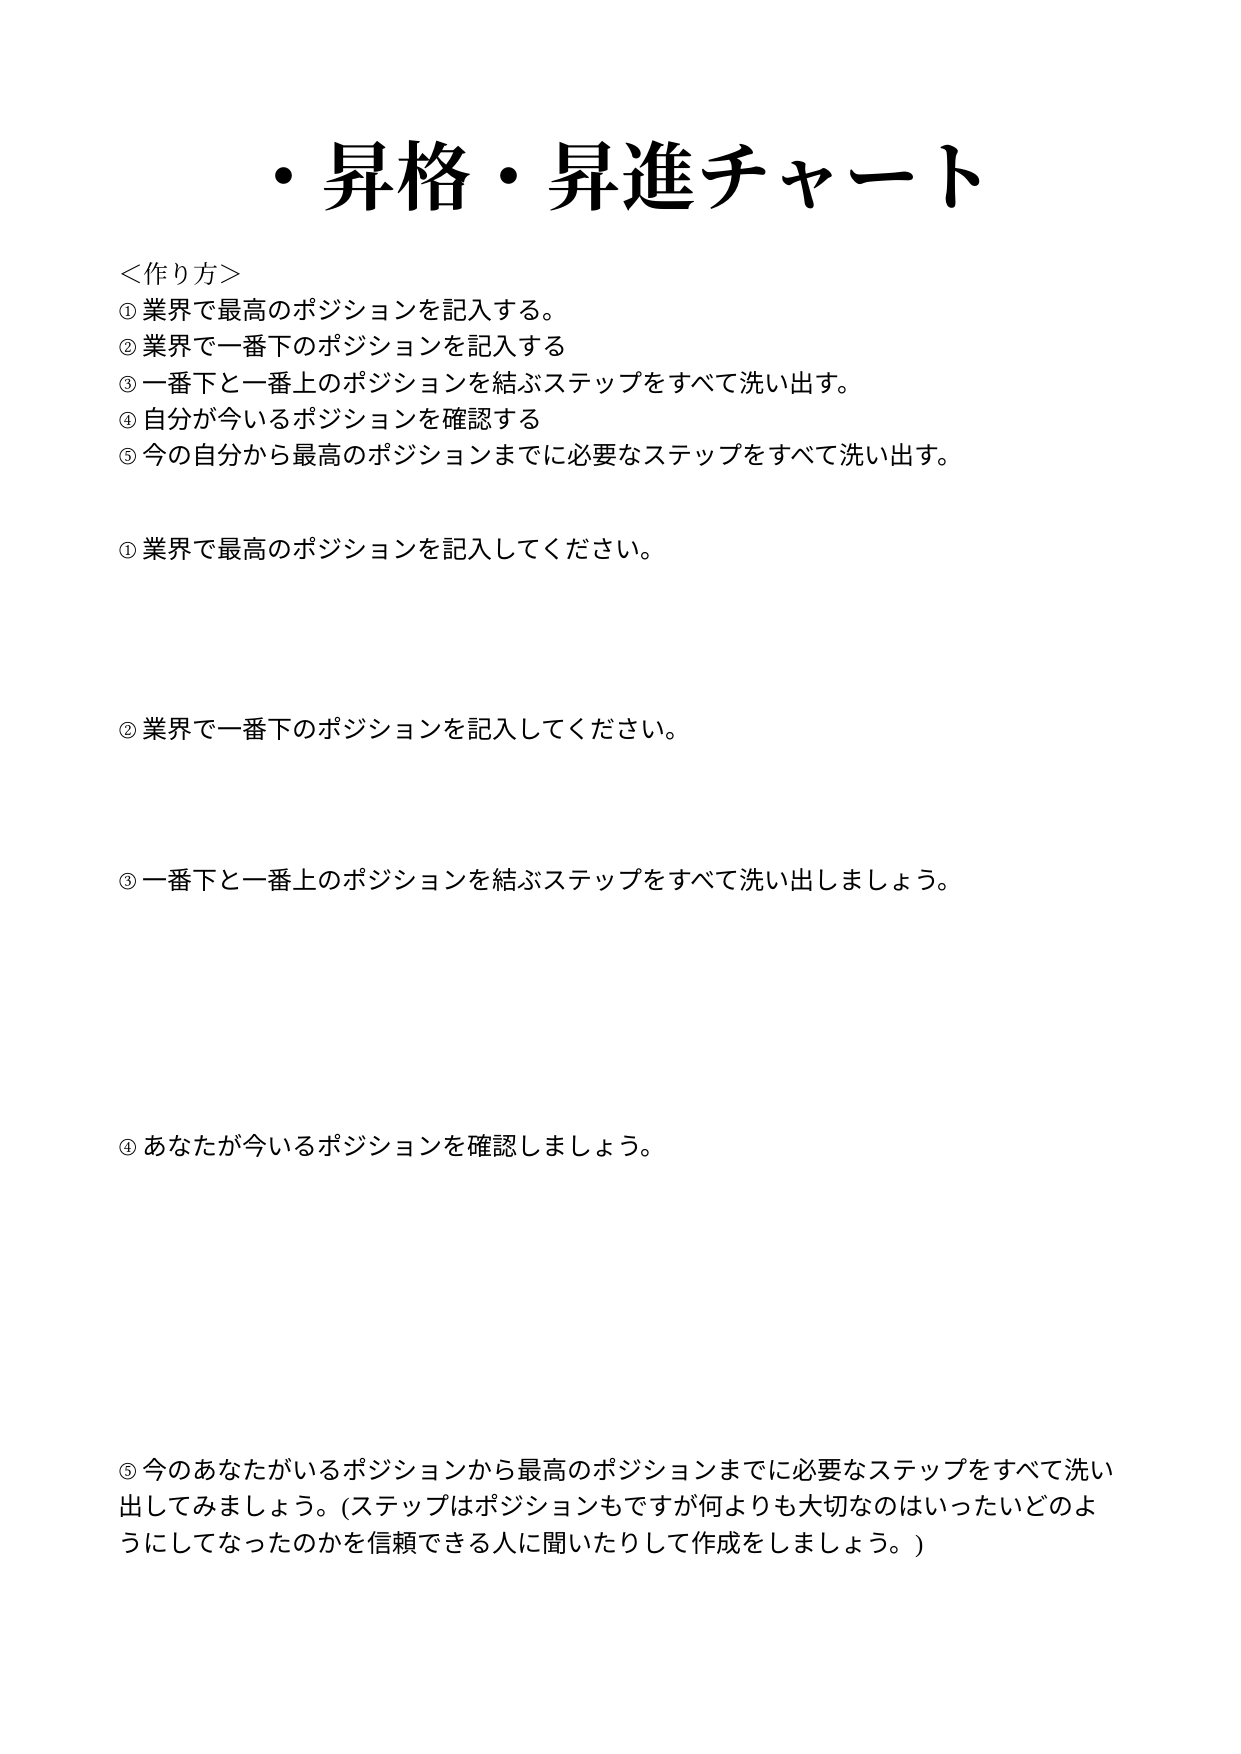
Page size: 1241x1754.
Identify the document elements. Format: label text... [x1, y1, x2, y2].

text ②業界で一番下のポジションを記入してください。 [118, 709, 1122, 746]
text ②業界で一番下のポジションを記入する [118, 327, 1122, 363]
text ＜作り方＞ [118, 255, 1122, 291]
text ⑤今の自分から最高のポジションまでに必要なステップをすべて洗い出す。 [118, 436, 1122, 472]
text ・昇格・昇進チャート [118, 118, 1122, 226]
text ①業界で最高のポジションを記入してください。 [118, 529, 1122, 566]
text ③一番下と一番上のポジションを結ぶステップをすべて洗い出す。 [118, 363, 1122, 399]
text ③一番下と一番上のポジションを結ぶステップをすべて洗い出しましょう。 [118, 861, 1122, 897]
text ④自分が今いるポジションを確認する [118, 399, 1122, 436]
text ①業界で最高のポジションを記入する。 [118, 291, 1122, 327]
text ④あなたが今いるポジションを確認しましょう。 [118, 1127, 1122, 1163]
text ⑤今のあなたがいるポジションから最高のポジションまでに必要なステップをすべて洗い出してみましょう。(ステップはポジションもですが何よりも大切なのはいったいどのようにしてなったのかを信頼できる人に聞いたりして作成をしましょう。) [118, 1451, 1122, 1559]
